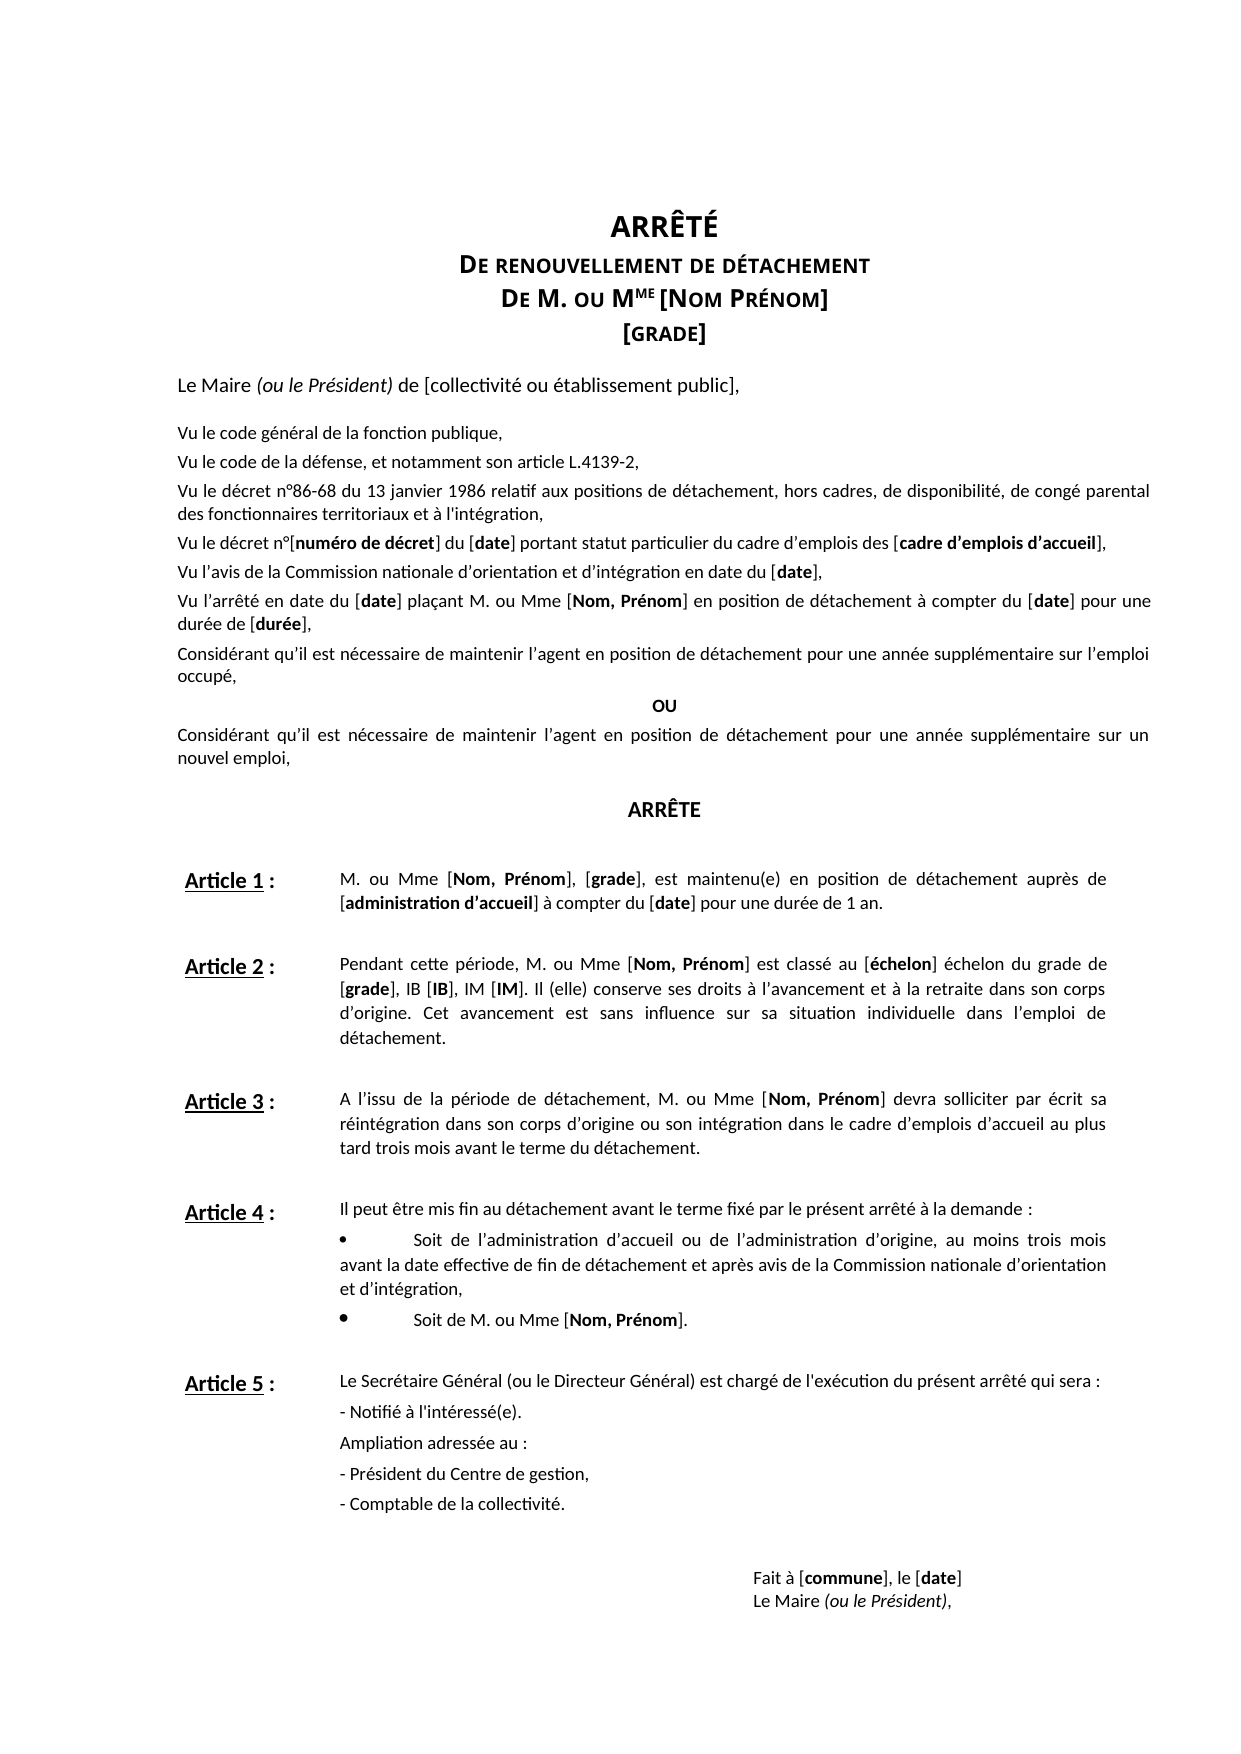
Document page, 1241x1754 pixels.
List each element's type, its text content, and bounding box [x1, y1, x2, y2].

table_header M. ou Mme [Nom, Prénom], [grade], est maintenu(e) en position de détachement auprès de [administration d’accueil] à compter du [date] pour une durée de 1 an. [332, 867, 1122, 952]
text ARRÊTÉ [177, 207, 1152, 246]
text Vu l’arrêté en date du [date] plaçant M. ou Mme [Nom, Prénom] en position de détachement à compter du [date] pour une durée de [durée], [177, 590, 1152, 636]
table_cell Pendant cette période, M. ou Mme [Nom, Prénom] est classé au [échelon] échelon du grade de [grade], IB [IB], IM [IM]. Il (elle) conserve ses droits à l’avancement et à la retraite dans son corps d’origine. Cet avancement est sans influence sur sa situation individuelle dans l’emploi de détachement. [332, 953, 1122, 1087]
table_cell Article 2 : [177, 953, 332, 1087]
text ARRÊTE [177, 795, 1152, 823]
text Le Maire (ou le Président), [753, 1589, 1152, 1612]
text Vu l’avis de la Commission nationale d’orientation et d’intégration en date du [date], [177, 561, 1152, 583]
text Vu le décret n°[numéro de décret] du [date] portant statut particulier du cadre d’emplois des [cadre d’emplois d’accueil], [177, 531, 1152, 554]
text De renouvellement de détachement [177, 246, 1152, 281]
text Considérant qu’il est nécessaire de maintenir l’agent en position de détachement pour une année supplémentaire sur l’emploi occupé, [177, 642, 1152, 688]
table_cell Article 5 : [177, 1370, 332, 1554]
text OU [177, 694, 1152, 717]
text Le Maire (ou le Président) de [collectivité ou établissement public], [177, 373, 1152, 398]
table_cell Article 4 : [177, 1198, 332, 1369]
table_header Article 1 : [177, 867, 332, 952]
table_cell Il peut être mis fin au détachement avant le terme fixé par le présent arrêté à la demande : Soit de l’administration d’accueil ou de l’administration d’origine, au moins trois mois avant la date effective de fin de détachement et après avis de la Commission nationale d’orientation et d’intégration, Soit de M. ou Mme [Nom, Prénom]. [332, 1198, 1122, 1369]
table_cell A l’issu de la période de détachement, M. ou Mme [Nom, Prénom] devra solliciter par écrit sa réintégration dans son corps d’origine ou son intégration dans le cadre d’emplois d’accueil au plus tard trois mois avant le terme du détachement. [332, 1087, 1122, 1198]
text Considérant qu’il est nécessaire de maintenir l’agent en position de détachement pour une année supplémentaire sur un nouvel emploi, [177, 723, 1152, 769]
text Fait à [commune], le [date] [753, 1566, 1152, 1589]
text Vu le décret n°86-68 du 13 janvier 1986 relatif aux positions de détachement, hors cadres, de disponibilité, de congé parental des fonctionnaires territoriaux et à l'intégration, [177, 479, 1152, 525]
text Vu le code général de la fonction publique, [177, 421, 1152, 444]
text Vu le code de la défense, et notamment son article L.4139-2, [177, 450, 1152, 473]
text [grade] [177, 314, 1152, 349]
table_cell Le Secrétaire Général (ou le Directeur Général) est chargé de l'exécution du présent arrêté qui sera : - Notifié à l'intéressé(e). Ampliation adressée au : - Président du Centre de gestion, - Comptable de la collectivité. [332, 1370, 1122, 1554]
table_cell Article 3 : [177, 1087, 332, 1198]
text De M. ou Mme [Nom Prénom] [177, 281, 1152, 314]
